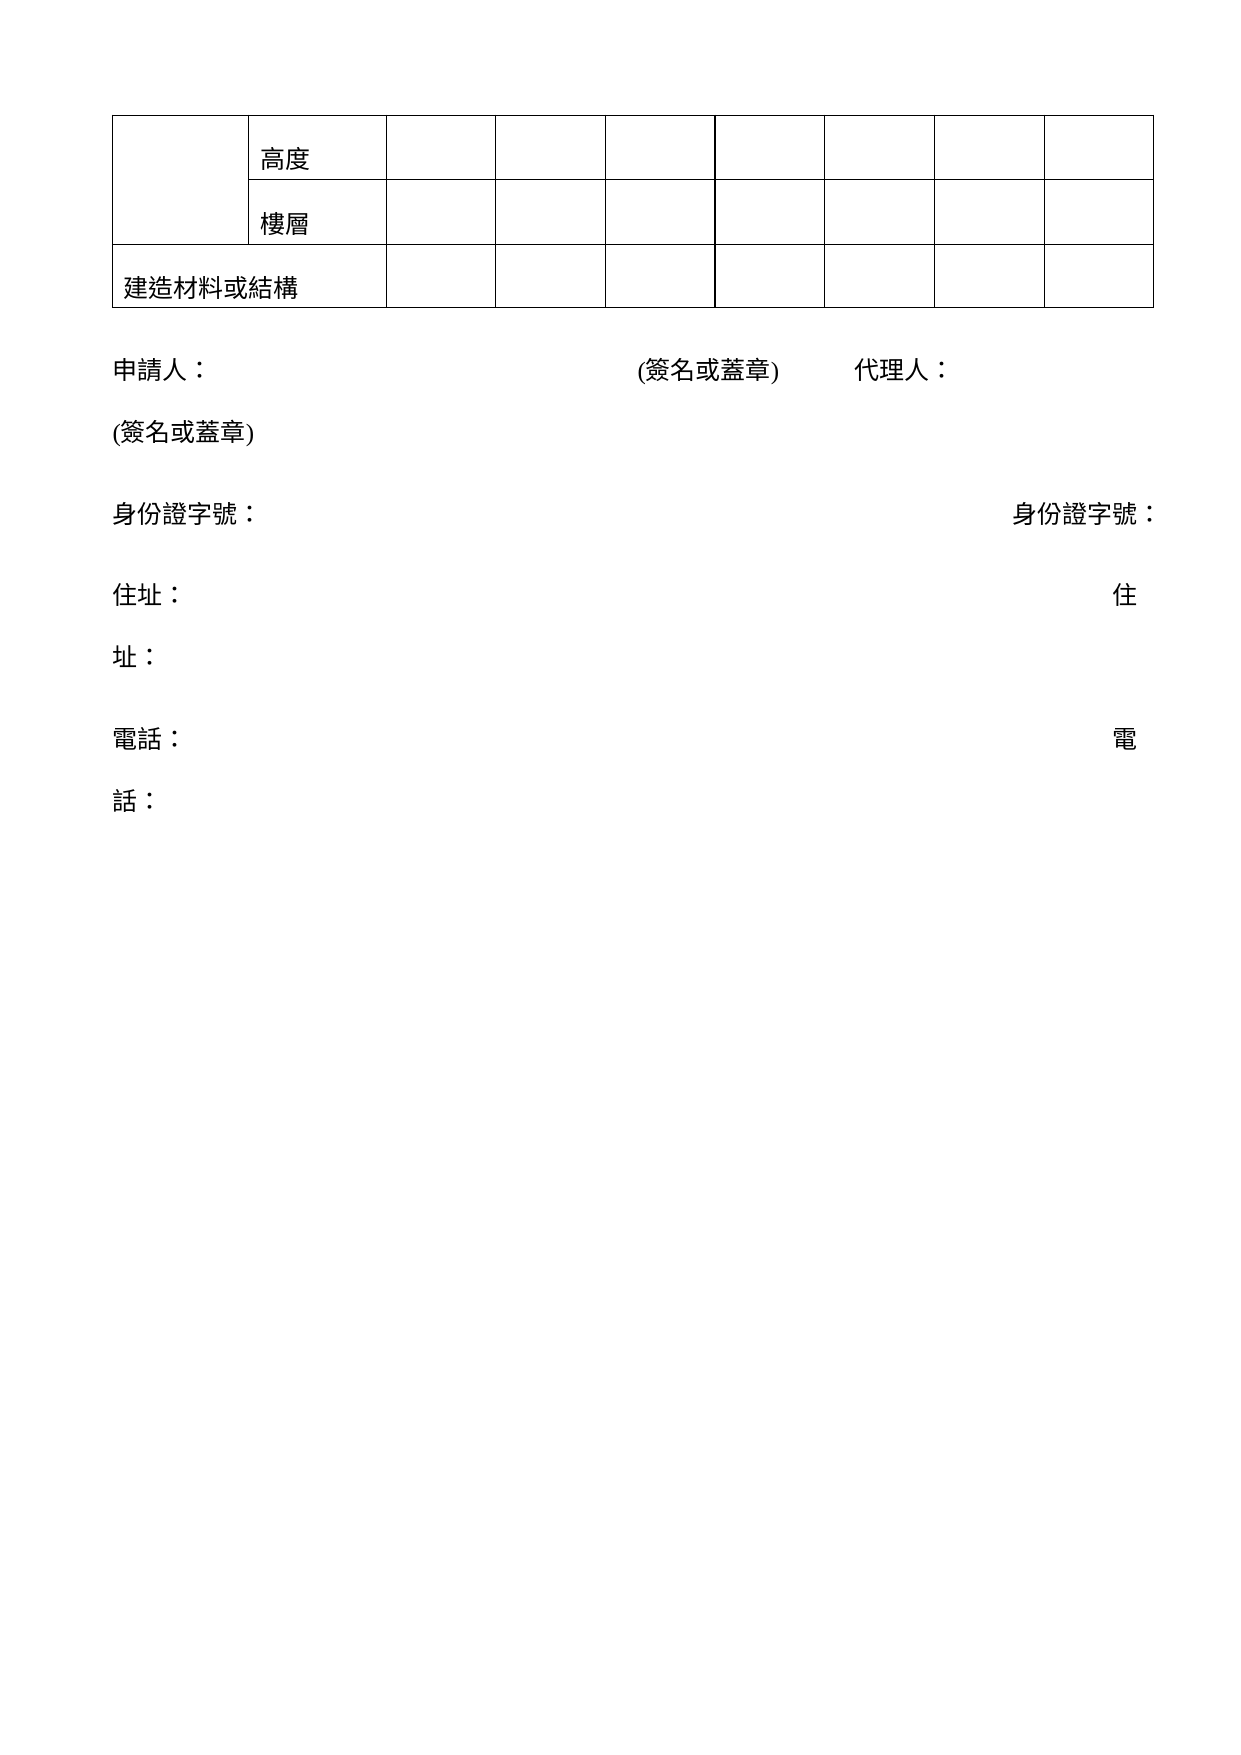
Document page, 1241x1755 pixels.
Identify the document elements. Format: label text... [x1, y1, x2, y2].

text 身份證字號： 身份證字號： [112, 471, 1137, 533]
table_cell [387, 245, 495, 307]
text 申請人： (簽名或蓋章) 代理人： (簽名或蓋章) [112, 327, 1137, 452]
table_cell 樓層 [249, 180, 386, 243]
table_cell [496, 180, 605, 243]
table_cell [935, 116, 1044, 179]
table_cell 建造材料或結構 [113, 245, 386, 307]
table_cell [113, 116, 248, 243]
text 住址： 住址： [112, 552, 1137, 677]
table_cell [387, 180, 495, 243]
table_cell [716, 245, 824, 307]
table_cell [716, 180, 824, 243]
table_cell [387, 116, 495, 179]
table_cell [935, 245, 1044, 307]
table_cell 高度 [249, 116, 386, 179]
table_cell [1045, 245, 1153, 307]
table_cell [825, 116, 934, 179]
table_cell [825, 180, 934, 243]
table_cell [606, 245, 714, 307]
table_cell [1045, 180, 1153, 243]
table_cell [606, 116, 714, 179]
table_cell [496, 116, 605, 179]
table_cell [1045, 116, 1153, 179]
table_cell [716, 116, 824, 179]
table_cell [935, 180, 1044, 243]
text 電話： 電話： [112, 696, 1137, 821]
table_cell [606, 180, 714, 243]
table_cell [825, 245, 934, 307]
table_cell [496, 245, 605, 307]
